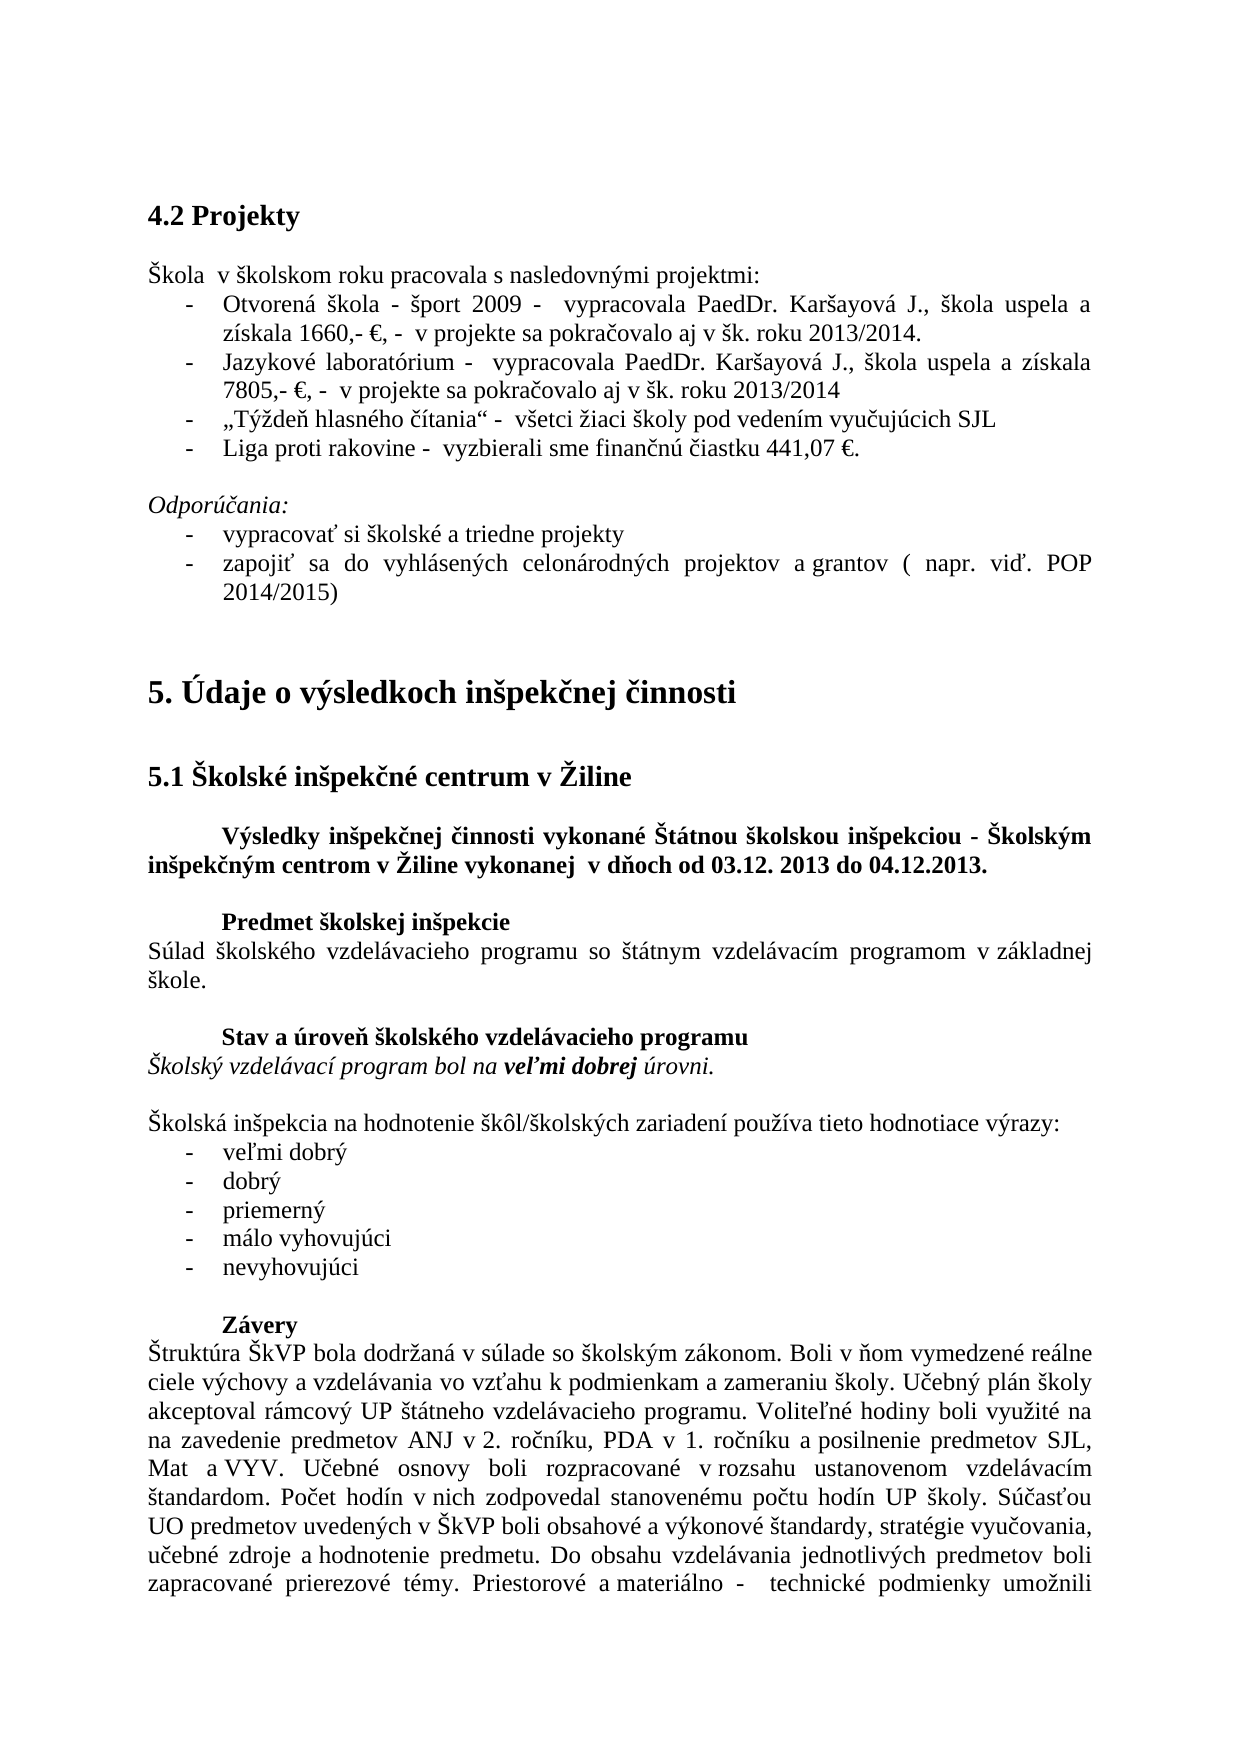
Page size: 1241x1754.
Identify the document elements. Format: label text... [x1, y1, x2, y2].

list „Týždeň hlasného čítania“ - všetci žiaci školy pod vedením vyučujúcich SJL [185, 404, 1092, 433]
text Predmet školskej inšpekcie [148, 907, 1092, 936]
list veľmi dobrý [185, 1137, 1092, 1166]
list nevyhovujúci [185, 1252, 1092, 1281]
text Súlad školského vzdelávacieho programu so štátnym vzdelávacím programom v základnej škole. [148, 936, 1092, 993]
text Odporúčania: [148, 490, 1092, 519]
list Otvorená škola - šport 2009 - vypracovala PaedDr. Karšayová J., škola uspela a získala 1660,- €, - v projekte sa pokračovalo aj v šk. roku 2013/2014. [185, 289, 1092, 347]
list dobrý [185, 1166, 1092, 1195]
list málo vyhovujúci [185, 1223, 1092, 1252]
list Liga proti rakovine - vyzbierali sme finančnú čiastku 441,07 €. [185, 433, 1092, 462]
text Školská inšpekcia na hodnotenie škôl/školských zariadení používa tieto hodnotiace výrazy: [148, 1108, 1092, 1137]
text Stav a úroveň školského vzdelávacieho programu [148, 1022, 1092, 1051]
text 5. Údaje o výsledkoch inšpekčnej činnosti [148, 672, 1092, 711]
list priemerný [185, 1195, 1092, 1223]
list Jazykové laboratórium - vypracovala PaedDr. Karšayová J., škola uspela a získala 7805,- €, - v projekte sa pokračovalo aj v šk. roku 2013/2014 [185, 347, 1092, 404]
text Výsledky inšpekčnej činnosti vykonané Štátnou školskou inšpekciou - Školským inšpekčným centrom v Žiline vykonanej v dňoch od 03.12. 2013 do 04.12.2013. [148, 821, 1092, 878]
text Závery [148, 1310, 1092, 1338]
text Štruktúra ŠkVP bola dodržaná v súlade so školským zákonom. Boli v ňom vymedzené reálne ciele výchovy a vzdelávania vo vzťahu k podmienkam a zameraniu školy. Učebný plán školy akceptoval rámcový UP štátneho vzdelávacieho programu. Voliteľné hodiny boli využité na na zavedenie predmetov ANJ v 2. ročníku, PDA v 1. ročníku a posilnenie predmetov SJL, Mat a VYV. Učebné osnovy boli rozpracované v rozsahu ustanovenom vzdelávacím štandardom. Počet hodín v nich zodpovedal stanovenému počtu hodín UP školy. Súčasťou UO predmetov uvedených v ŠkVP boli obsahové a výkonové štandardy, stratégie vyučovania, učebné zdroje a hodnotenie predmetu. Do obsahu vzdelávania jednotlivých predmetov boli zapracované prierezové témy. Priestorové a materiálno - technické podmienky umožnili [148, 1338, 1092, 1597]
text 5.1 Školské inšpekčné centrum v Žiline [148, 759, 1092, 792]
text Školský vzdelávací program bol na veľmi dobrej úrovni. [148, 1051, 1092, 1080]
text 4.2 Projekty [148, 198, 1092, 232]
list zapojiť sa do vyhlásených celonárodných projektov a grantov ( napr. viď. POP 2014/2015) [185, 548, 1092, 605]
list vypracovať si školské a triedne projekty [185, 519, 1092, 548]
text Škola v školskom roku pracovala s nasledovnými projektmi: [148, 260, 1092, 289]
